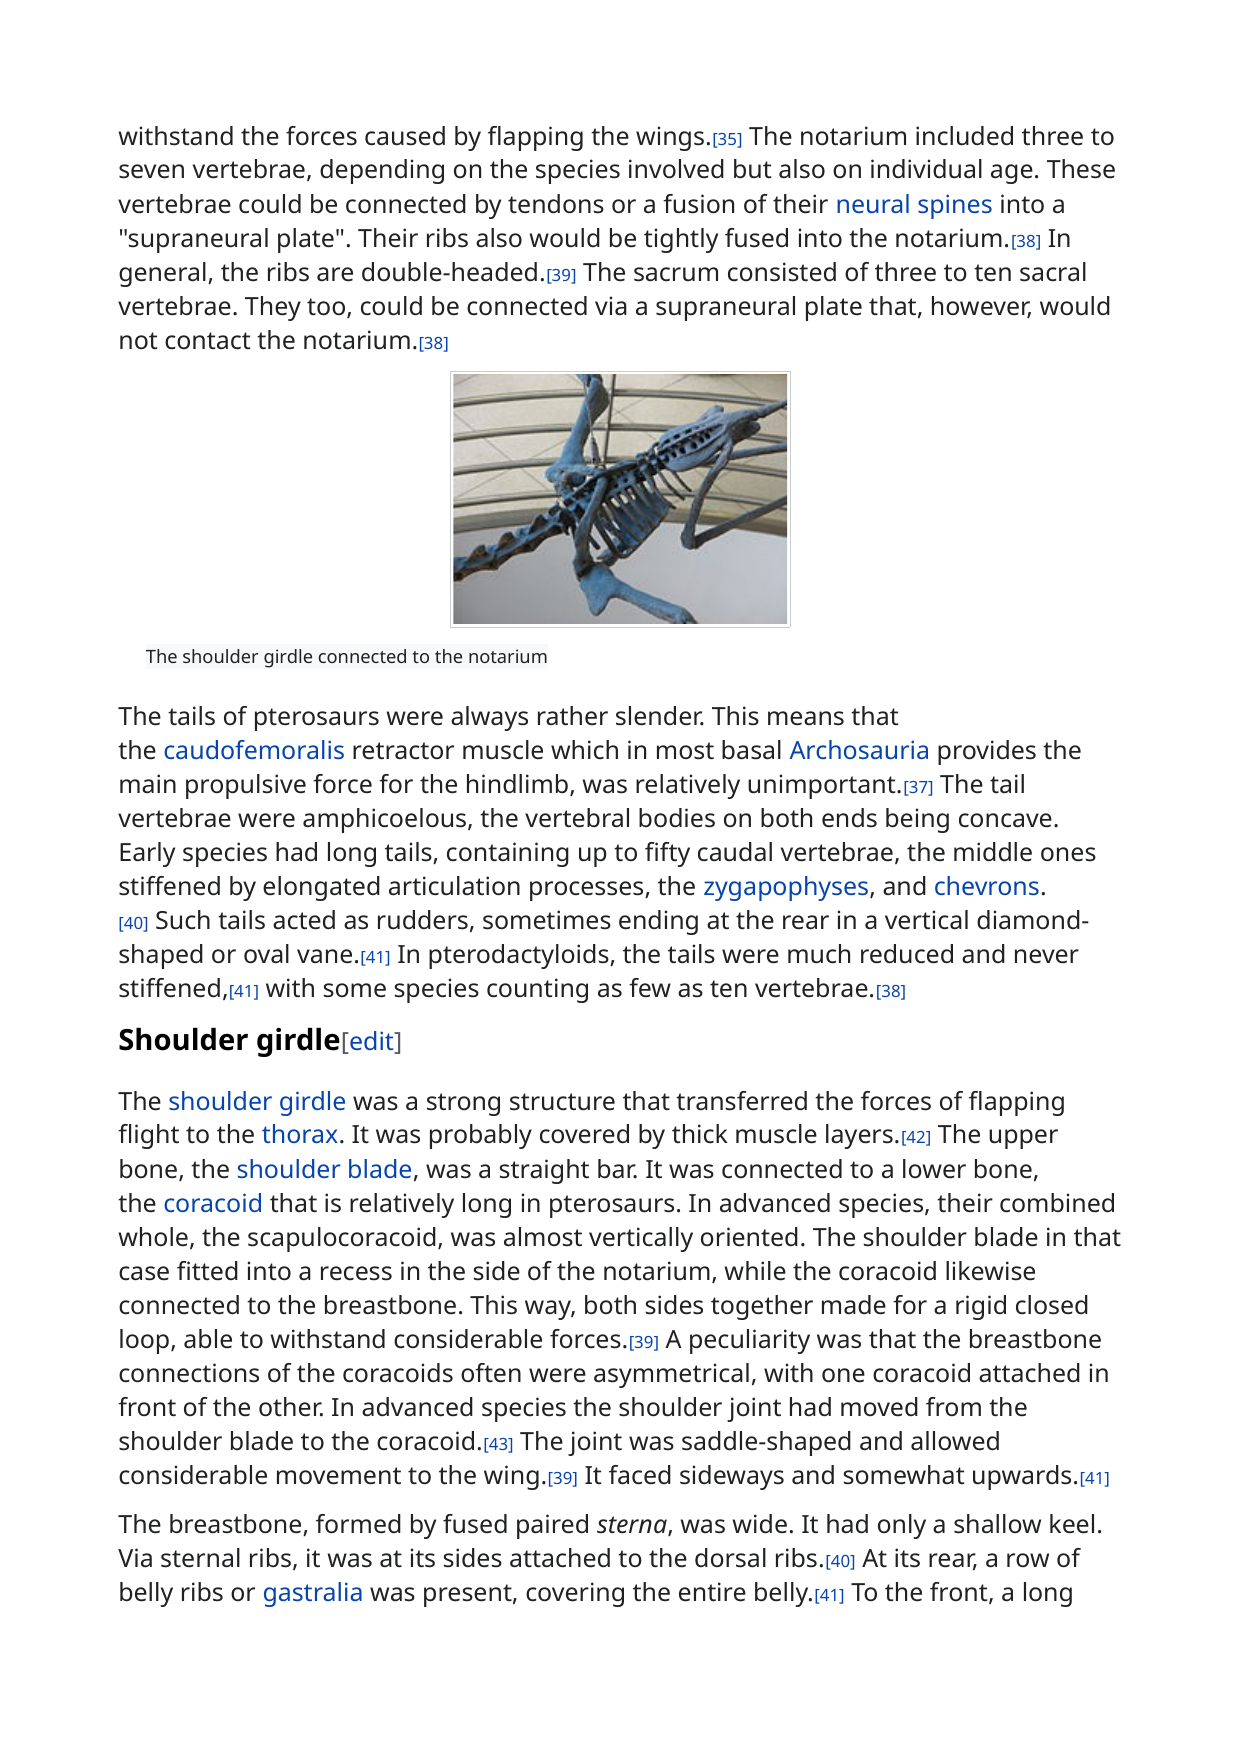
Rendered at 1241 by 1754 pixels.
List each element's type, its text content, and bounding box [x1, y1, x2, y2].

text The breastbone, formed by fused paired sterna, was wide. It had only a shallow keel. Via sternal ribs, it was at its sides attached to the dorsal ribs.[40] At its rear, a row of belly ribs or gastralia was present, covering the entire belly.[41] To the front, a long [118, 1506, 1122, 1609]
text withstand the forces caused by flapping the wings.[35] The notarium included three to seven vertebrae, depending on the species involved but also on individual age. These vertebrae could be connected by tendons or a fusion of their neural spines into a "supraneural plate". Their ribs also would be tightly fused into the notarium.[38] In general, the ribs are double-headed.[39] The sacrum consisted of three to ten sacral vertebrae. They too, could be connected via a supraneural plate that, however, would not contact the notarium.[38] [118, 118, 1122, 357]
text The shoulder girdle was a strong structure that transferred the forces of flapping flight to the thorax. It was probably covered by thick muscle layers.[42] The upper bone, the shoulder blade, was a straight bar. It was connected to a lower bone, the coracoid that is relatively long in pterosaurs. In advanced species, their combined whole, the scapulocoracoid, was almost vertically oriented. The shoulder blade in that case fitted into a recess in the side of the notarium, while the coracoid likewise connected to the breastbone. This way, both sides together made for a rigid closed loop, able to withstand considerable forces.[39] A peculiarity was that the breastbone connections of the coracoids often were asymmetrical, with one coracoid attached in front of the other. In advanced species the shoulder joint had moved from the shoulder blade to the coracoid.[43] The joint was saddle-shaped and allowed considerable movement to the wing.[39] It faced sideways and somewhat upwards.[41] [118, 1083, 1122, 1492]
subtitle Shoulder girdle[edit] [118, 1020, 1122, 1059]
text The shoulder girdle connected to the notarium [123, 644, 1122, 669]
text The tails of pterosaurs were always rather slender. This means that the caudofemoralis retractor muscle which in most basal Archosauria provides the main propulsive force for the hindlimb, was relatively unimportant.[37] The tail vertebrae were amphicoelous, the vertebral bodies on both ends being concave. Early species had long tails, containing up to fifty caudal vertebrae, the middle ones stiffened by elongated articulation processes, the zygapophyses, and chevrons.[40] Such tails acted as rudders, sometimes ending at the rear in a vertical diamond-shaped or oval vane.[41] In pterodactyloids, the tails were much reduced and never stiffened,[41] with some species counting as few as ten vertebrae.[38] [118, 698, 1122, 1005]
picture [453, 374, 788, 624]
